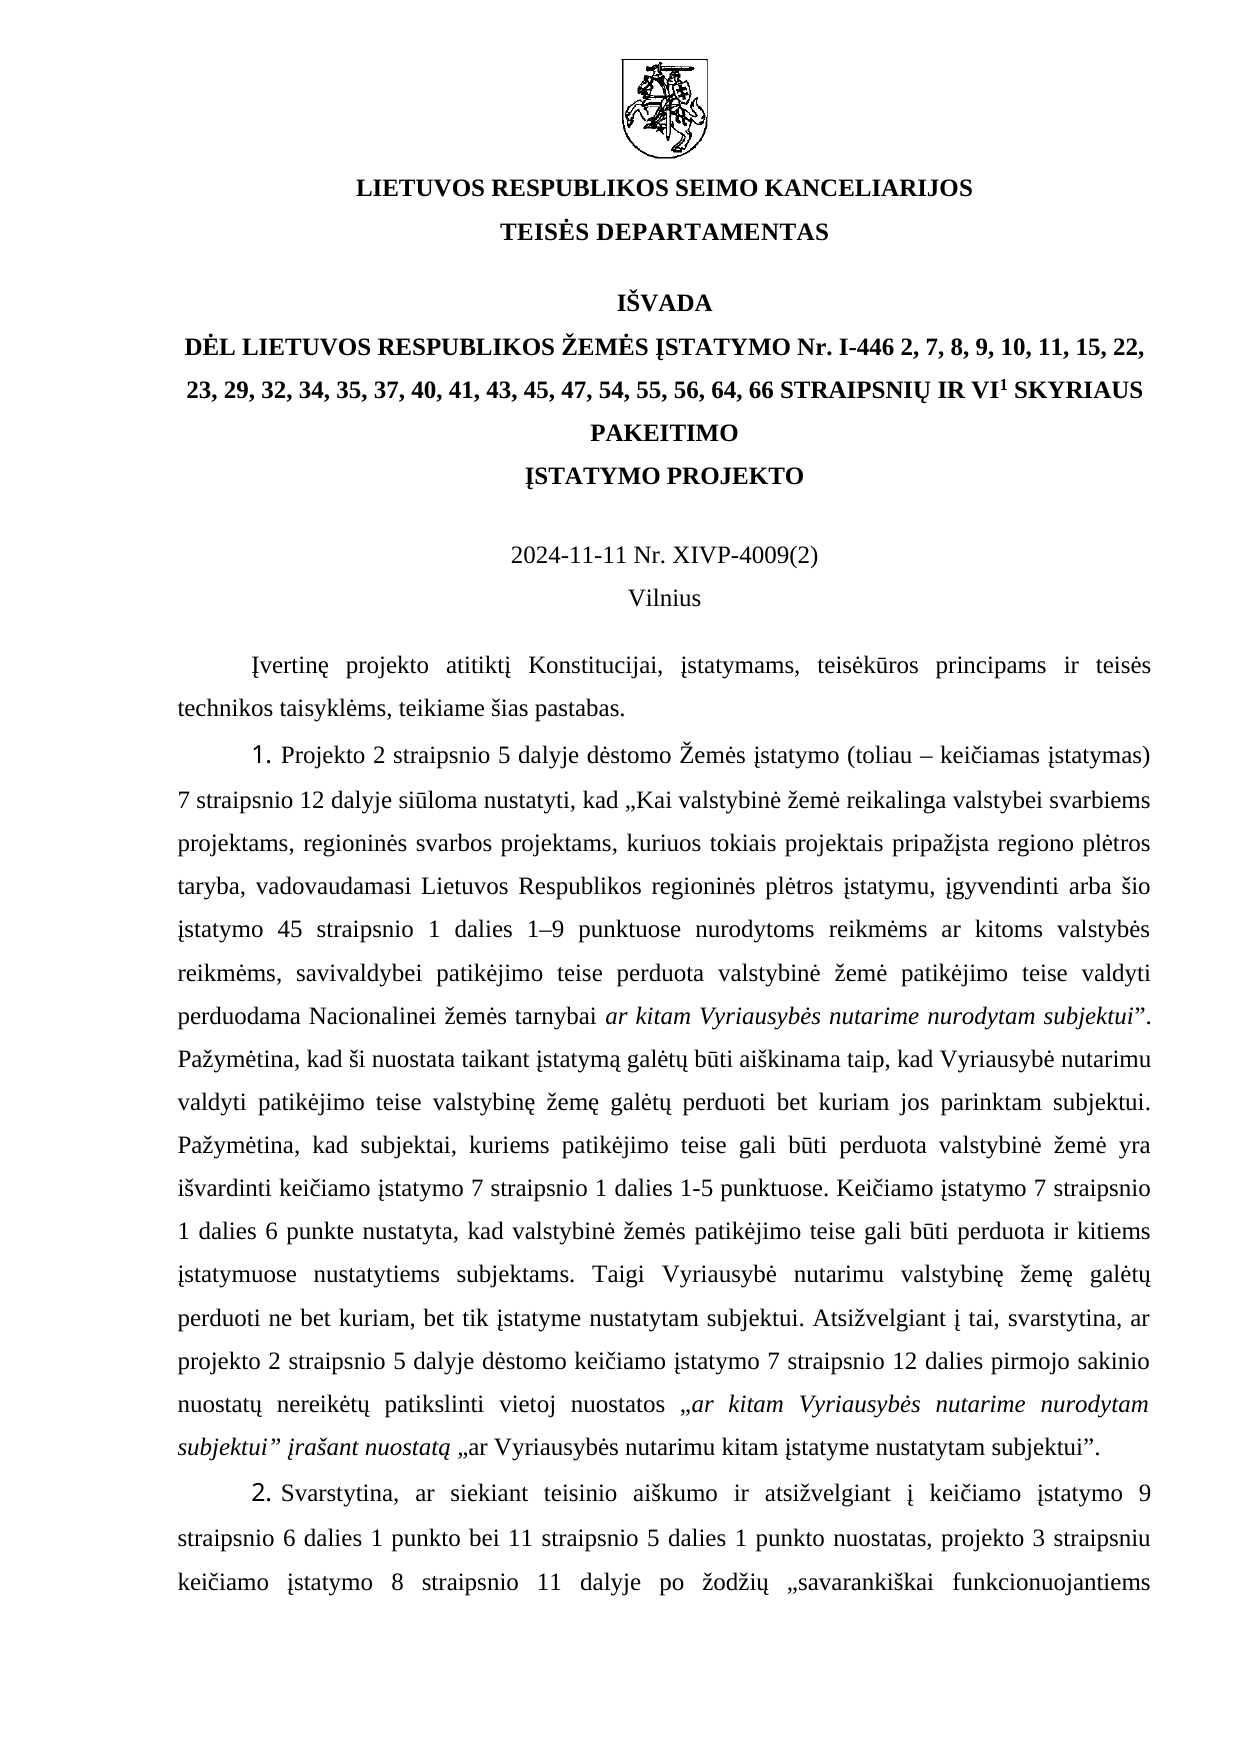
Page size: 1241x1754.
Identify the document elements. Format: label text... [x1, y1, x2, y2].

list Projekto 2 straipsnio 5 dalyje dėstomo Žemės įstatymo (toliau – keičiamas įstatymas) 7 straipsnio 12 dalyje siūloma nustatyti, kad „Kai valstybinė žemė reikalinga valstybei svarbiems projektams, regioninės svarbos projektams, kuriuos tokiais projektais pripažįsta regiono plėtros taryba, vadovaudamasi Lietuvos Respublikos regioninės plėtros įstatymu, įgyvendinti arba šio įstatymo 45 straipsnio 1 dalies 1–9 punktuose nurodytoms reikmėms ar kitoms valstybės reikmėms, savivaldybei patikėjimo teise perduota valstybinė žemė patikėjimo teise valdyti perduodama Nacionalinei žemės tarnybai ar kitam Vyriausybės nutarime nurodytam subjektui”. Pažymėtina, kad ši nuostata taikant įstatymą galėtų būti aiškinama taip, kad Vyriausybė nutarimu valdyti patikėjimo teise valstybinę žemę galėtų perduoti bet kuriam jos parinktam subjektui. Pažymėtina, kad subjektai, kuriems patikėjimo teise gali būti perduota valstybinė žemė yra išvardinti keičiamo įstatymo 7 straipsnio 1 dalies 1-5 punktuose. Keičiamo įstatymo 7 straipsnio 1 dalies 6 punkte nustatyta, kad valstybinė žemės patikėjimo teise gali būti perduota ir kitiems įstatymuose nustatytiems subjektams. Taigi Vyriausybė nutarimu valstybinę žemę galėtų perduoti ne bet kuriam, bet tik įstatyme nustatytam subjektui. Atsižvelgiant į tai, svarstytina, ar projekto 2 straipsnio 5 dalyje dėstomo keičiamo įstatymo 7 straipsnio 12 dalies pirmojo sakinio nuostatų nereikėtų patikslinti vietoj nuostatos „ar kitam Vyriausybės nutarime nurodytam subjektui” įrašant nuostatą „ar Vyriausybės nutarimu kitam įstatyme nustatytam subjektui”. [177, 737, 1152, 1461]
text ĮSTATYMO PROJEKTO [177, 461, 1152, 490]
text IŠVADA [177, 288, 1152, 317]
text Įvertinę projekto atitiktį Konstitucijai, įstatymams, teisėkūros principams ir teisės technikos taisyklėms, teikiame šias pastabas. [177, 650, 1152, 722]
text DĖL LIETUVOS RESPUBLIKOS ŽEMĖS ĮSTATYMO Nr. I-446 2, 7, 8, 9, 10, 11, 15, 22, 23, 29, 32, 34, 35, 37, 40, 41, 43, 45, 47, 54, 55, 56, 64, 66 STRAIPSNIŲ IR VI1 SKYRIAUS PAKEITIMO [177, 332, 1152, 447]
text TEISĖS DEPARTAMENTAS [177, 217, 1152, 245]
text LIETUVOS RESPUBLIKOS SEIMO KANCELIARIJOS [177, 173, 1152, 202]
list Svarstytina, ar siekiant teisinio aiškumo ir atsižvelgiant į keičiamo įstatymo 9 straipsnio 6 dalies 1 punkto bei 11 straipsnio 5 dalies 1 punkto nuostatas, projekto 3 straipsniu keičiamo įstatymo 8 straipsnio 11 dalyje po žodžių „savarankiškai funkcionuojantiems [177, 1475, 1152, 1595]
text 2024-11-11 Nr. XIVP-4009(2) [177, 540, 1152, 569]
text Vilnius [177, 583, 1152, 612]
